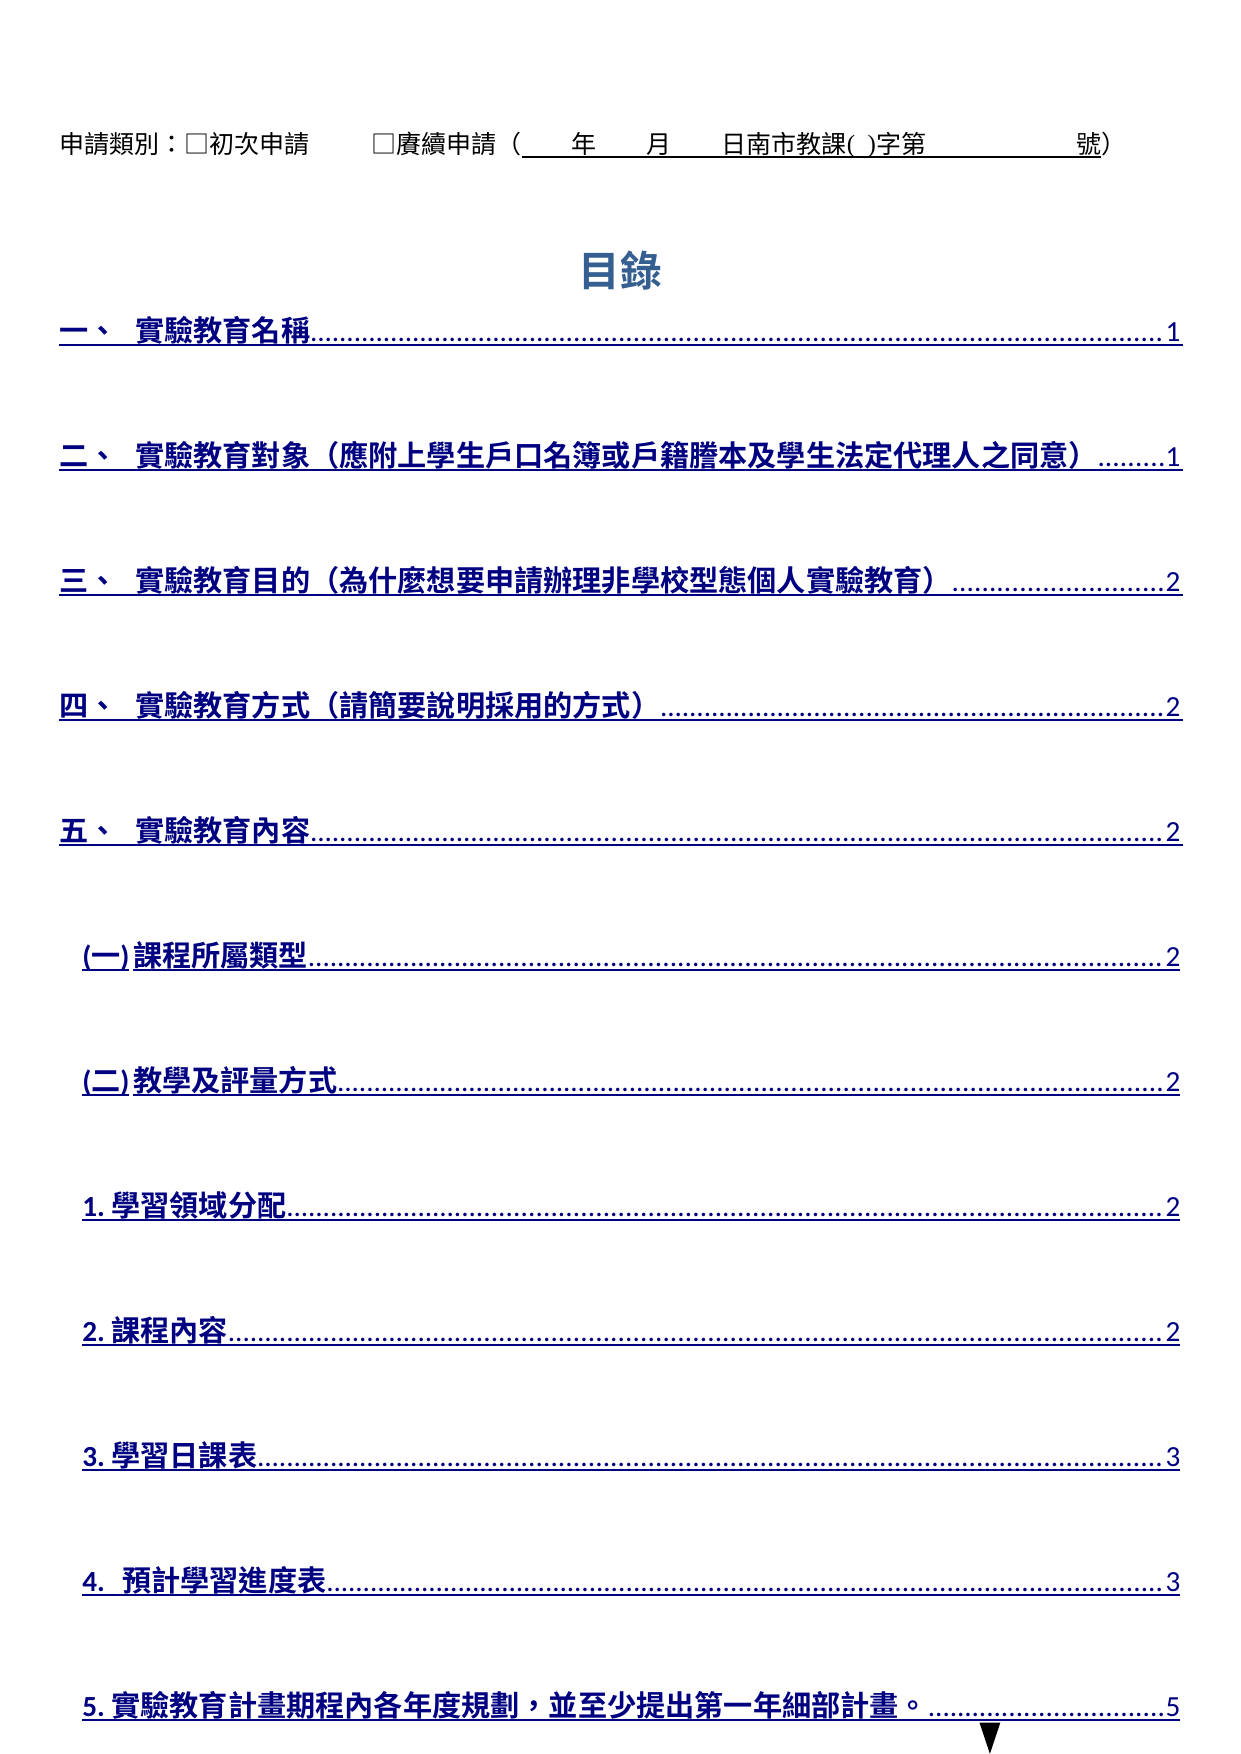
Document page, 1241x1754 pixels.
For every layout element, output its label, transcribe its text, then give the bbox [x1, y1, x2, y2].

subtitle 目錄 [59, 226, 1181, 289]
text 4. 預計學習進度表 3 [82, 1539, 1181, 1601]
text [59, 721, 1181, 726]
text [59, 471, 1181, 476]
text 四、 實驗教育方式（請簡要說明採用的方式） 2 [59, 664, 1181, 719]
text 5. 實驗教育計畫期程內各年度規劃，並至少提出第一年細部計畫。 5 [82, 1664, 1181, 1726]
text [59, 346, 1181, 351]
text 3. 學習日課表 3 [82, 1414, 1181, 1476]
text 申請類別：□初次申請 □賡續申請（ 年 月 日南市教課( )字第 號） [59, 101, 1181, 164]
text 二、 實驗教育對象（應附上學生戶口名簿或戶籍謄本及學生法定代理人之同意） 1 [59, 414, 1181, 469]
text (一) 課程所屬類型 2 [82, 914, 1181, 976]
text [59, 596, 1181, 601]
text 1. 學習領域分配 2 [82, 1164, 1181, 1226]
text 2. 課程內容 2 [82, 1289, 1181, 1351]
text 五、 實驗教育內容 2 [59, 789, 1181, 844]
text 一、 實驗教育名稱 1 [59, 289, 1181, 344]
text (二) 教學及評量方式 2 [82, 1039, 1181, 1101]
text [59, 846, 1181, 851]
text 三、 實驗教育目的（為什麼想要申請辦理非學校型態個人實驗教育） 2 [59, 539, 1181, 594]
